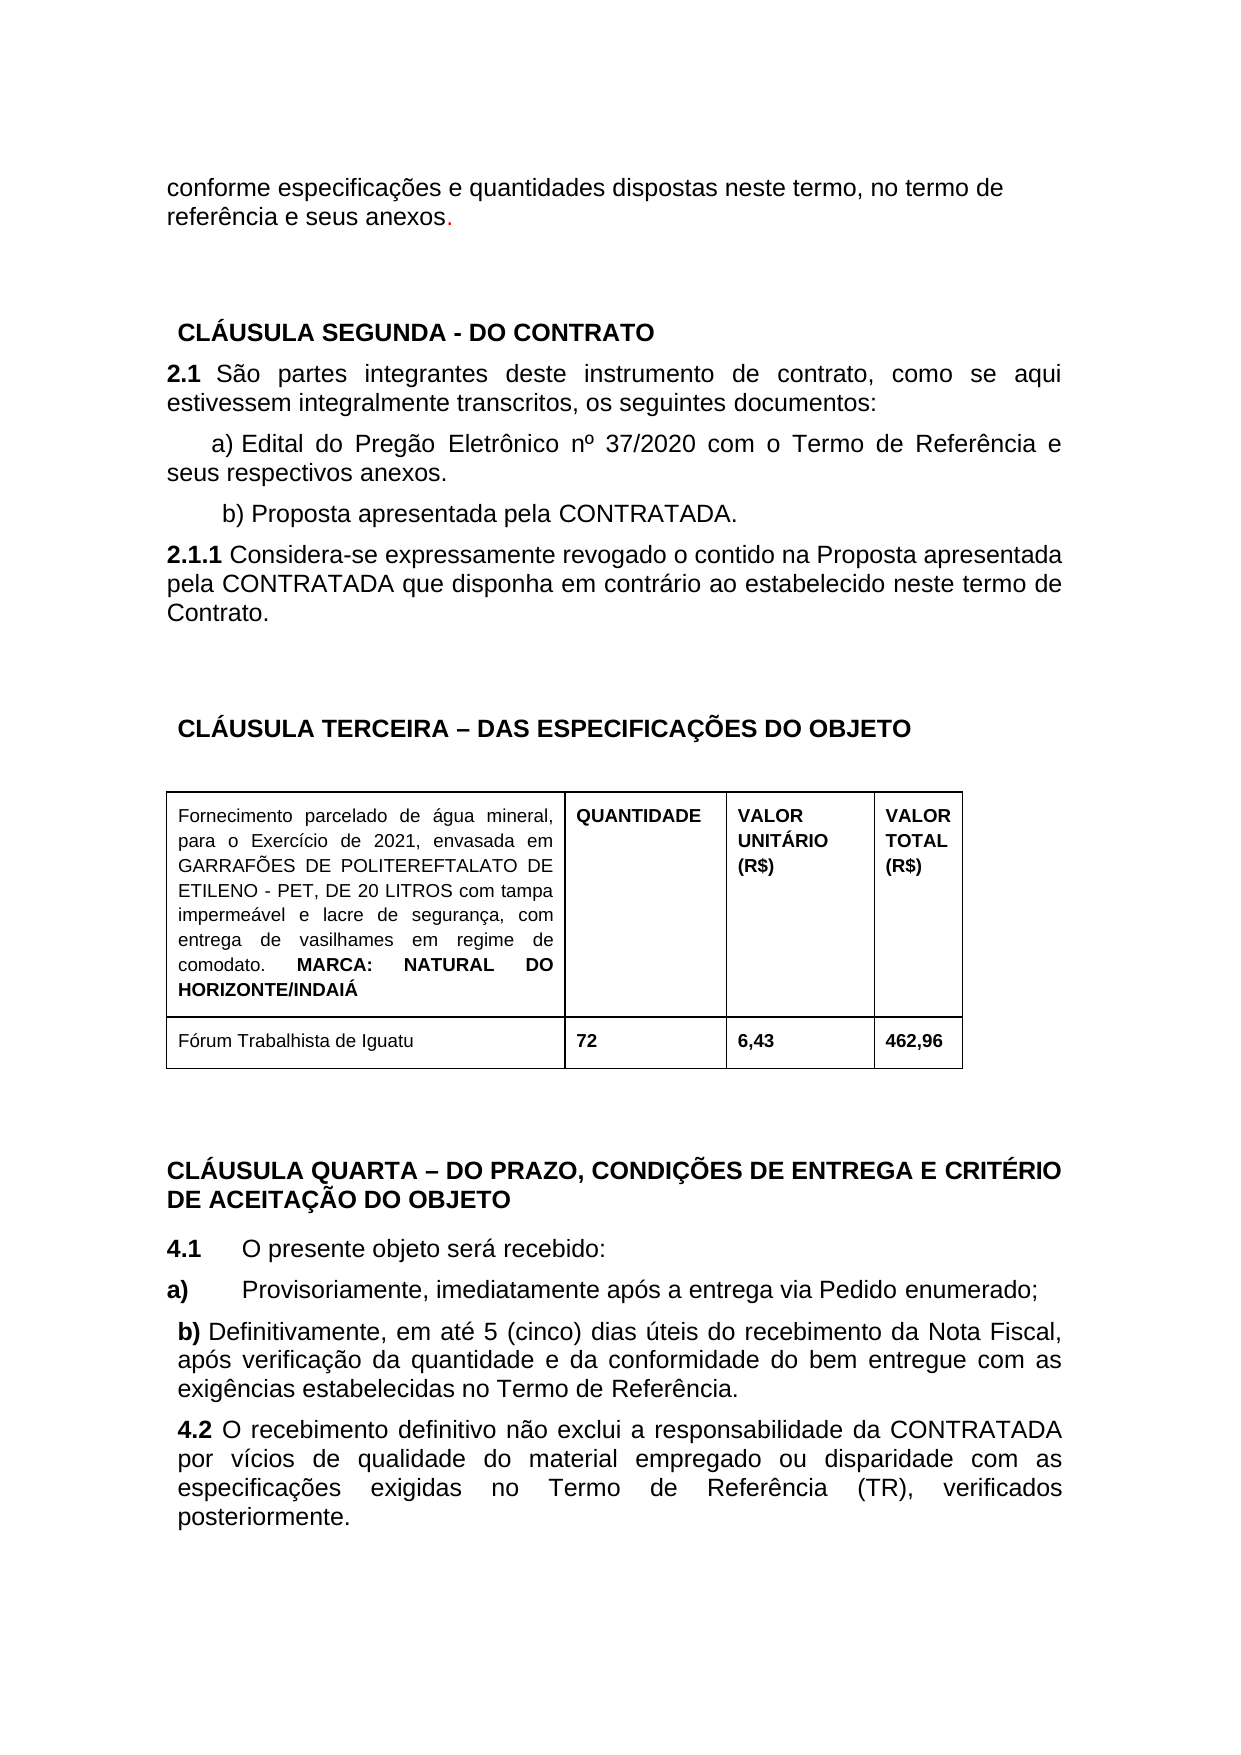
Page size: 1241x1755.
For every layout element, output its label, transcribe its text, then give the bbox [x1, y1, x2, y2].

list São partes integrantes deste instrumento de contrato, como se aqui estivessem integralmente transcritos, os seguintes documentos: [167, 359, 1063, 416]
text conforme especificações e quantidades dispostas neste termo, no termo de referência e seus anexos. [167, 173, 1074, 230]
table_header QUANTIDADE [566, 793, 726, 1016]
list Edital do Pregão Eletrônico nº 37/2020 com o Termo de Referência e seus respectivos anexos. [167, 429, 1063, 486]
subtitle CLÁUSULA TERCEIRA – DAS ESPECIFICAÇÕES DO OBJETO [177, 714, 1241, 742]
subtitle CLÁUSULA QUARTA – DO PRAZO, CONDIÇÕES DE ENTREGA E CRITÉRIO DE ACEITAÇÃO DO OBJETO [167, 1156, 1074, 1214]
list O recebimento definitivo não exclui a responsabilidade da CONTRATADA por vícios de qualidade do material empregado ou disparidade com as especificações exigidas no Termo de Referência (TR), verificados posteriormente. [177, 1415, 1064, 1530]
table_cell 462,96 [875, 1018, 962, 1068]
table_cell 72 [566, 1018, 726, 1068]
table_header VALOR UNITÁRIO (R$) [727, 793, 874, 1016]
table_header Fornecimento parcelado de água mineral, para o Exercício de 2021, envasada em GARRAFÕES DE POLITEREFTALATO DE ETILENO - PET, DE 20 LITROS com tampa impermeável e lacre de segurança, com entrega de vasilhames em regime de comodato. MARCA: NATURAL DO HORIZONTE/INDAIÁ [167, 793, 564, 1016]
list Provisoriamente, imediatamente após a entrega via Pedido enumerado; [167, 1275, 1241, 1304]
subtitle CLÁUSULA SEGUNDA - DO CONTRATO [177, 317, 1241, 346]
table_header VALOR TOTAL (R$) [875, 793, 962, 1016]
list Proposta apresentada pela CONTRATADA. [222, 499, 1241, 527]
list Definitivamente, em até 5 (cinco) dias úteis do recebimento da Nota Fiscal, após verificação da quantidade e da conformidade do bem entregue com as exigências estabelecidas no Termo de Referência. [177, 1317, 1064, 1403]
table_cell Fórum Trabalhista de Iguatu [167, 1018, 564, 1068]
text 2.1.1 Considera-se expressamente revogado o contido na Proposta apresentada pela CONTRATADA que disponha em contrário ao estabelecido neste termo de Contrato. [167, 540, 1063, 626]
list O presente objeto será recebido: [167, 1234, 1241, 1263]
table_cell 6,43 [727, 1018, 874, 1068]
